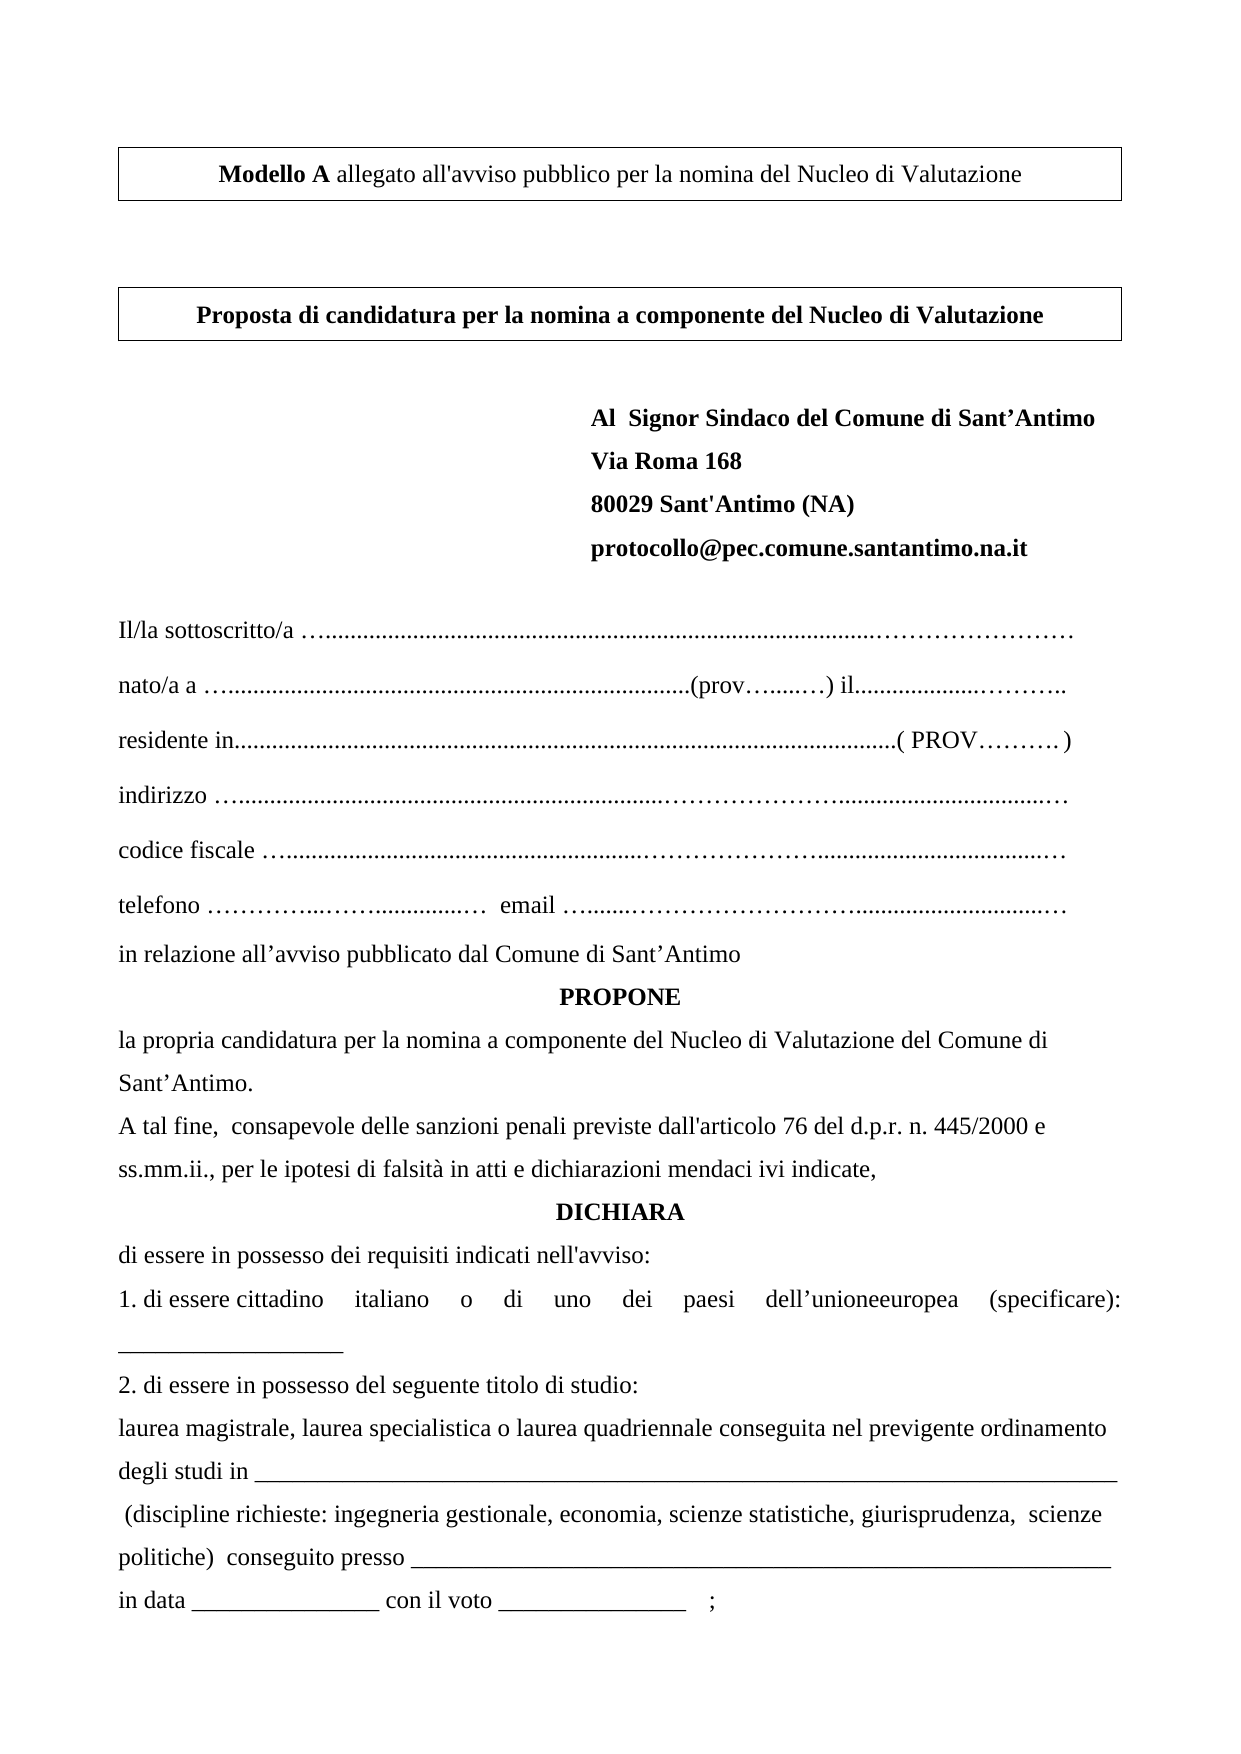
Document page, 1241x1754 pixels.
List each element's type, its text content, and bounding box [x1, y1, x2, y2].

text telefono …………...……..............… email ….......………………………..............................… [118, 890, 1122, 918]
table_header Modello A allegato all'avviso pubblico per la nomina del Nucleo di Valutazione [119, 148, 1121, 200]
text codice fiscale ….........................................................…………………....................................… [118, 835, 1122, 863]
text residente in..........................................................................................................( PROV………. ) [118, 725, 1122, 753]
text 2. di essere in possesso del seguente titolo di studio: [118, 1370, 1122, 1399]
text indirizzo …....................................................................………………….................................… [118, 780, 1122, 808]
text (discipline richieste: ingegneria gestionale, economia, scienze statistiche, giurisprudenza, scienze politiche) conseguito presso ________________________________________________________ [118, 1499, 1122, 1571]
text di essere in possesso dei requisiti indicati nell'avviso: [118, 1241, 1122, 1269]
text A tal fine, consapevole delle sanzioni penali previste dall'articolo 76 del d.p.r. n. 445/2000 e ss.mm.ii., per le ipotesi di falsità in atti e dichiarazioni mendaci ivi indicate, [118, 1111, 1122, 1183]
table_header Proposta di candidatura per la nomina a componente del Nucleo di Valutazione [119, 288, 1121, 340]
text PROPONE [118, 982, 1122, 1011]
text nato/a a …..........................................................................(prov….....…) il....................……….. [118, 670, 1122, 698]
text laurea magistrale, laurea specialistica o laurea quadriennale conseguita nel previgente ordinamento degli studi in _____________________________________________________________________ [118, 1413, 1122, 1485]
text Al Signor Sindaco del Comune di Sant’Antimo [591, 403, 1122, 432]
text in data _______________ con il voto _______________ ; [118, 1586, 1122, 1614]
text 1. di essere cittadino italiano o di uno dei paesi dell’unioneeuropea (specificare): __________________ [118, 1284, 1122, 1356]
text Il/la sottoscritto/a …........................................................................................…………………… [118, 615, 1122, 643]
text DICHIARA [118, 1197, 1122, 1226]
text la propria candidatura per la nomina a componente del Nucleo di Valutazione del Comune di Sant’Antimo. [118, 1025, 1122, 1097]
text in relazione all’avviso pubblicato dal Comune di Sant’Antimo [118, 939, 1122, 967]
text Via Roma 168 80029 Sant'Antimo (NA) protocollo@pec.comune.santantimo.na.it [591, 446, 1122, 561]
